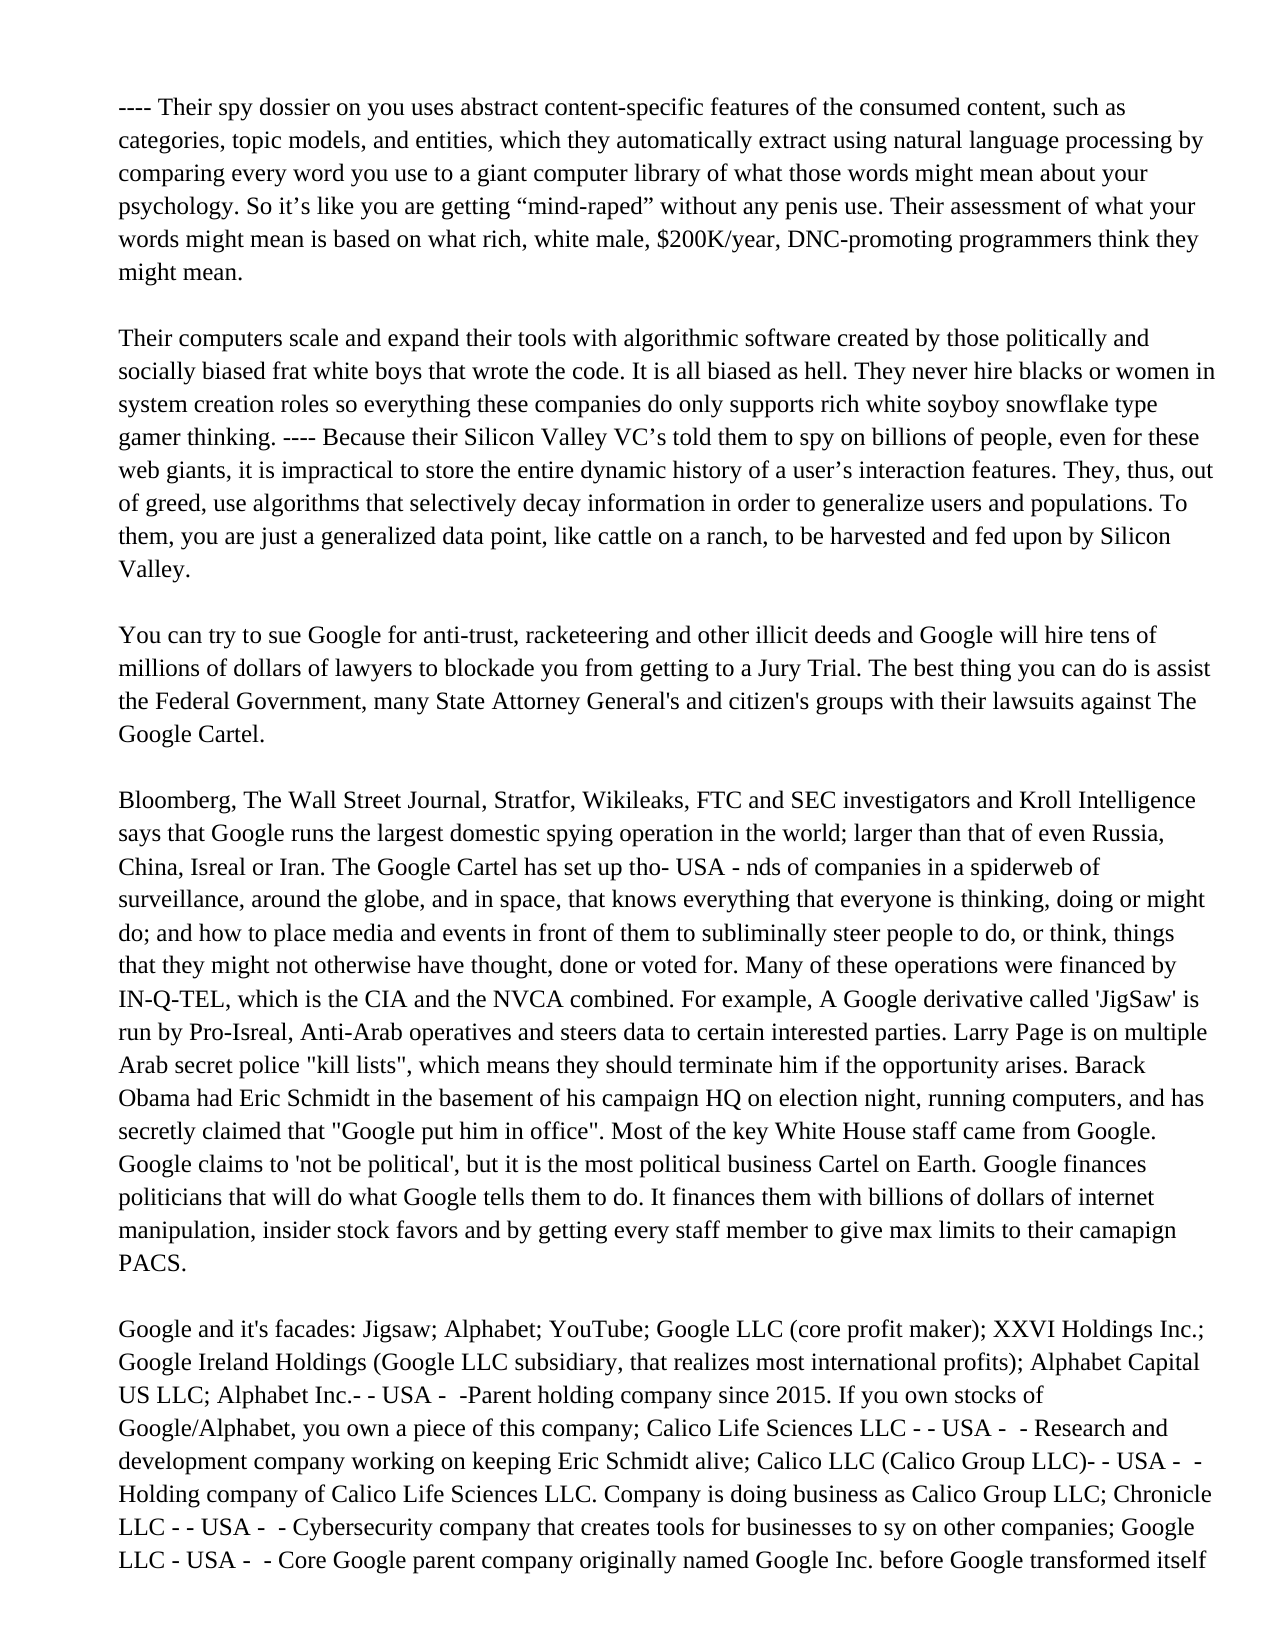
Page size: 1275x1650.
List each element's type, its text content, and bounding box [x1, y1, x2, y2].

text ---- Their spy dossier on you uses abstract content-specific features of the consumed content, such as categories, topic models, and entities, which they automatically extract using natural language processing by comparing every word you use to a giant computer library of what those words might mean about your psychology. So it’s like you are getting “mind-raped” without any penis use. Their assessment of what your words might mean is based on what rich, white male, $200K/year, DNC-promoting programmers think they might mean. [118, 92, 1216, 286]
text You can try to sue Google for anti-trust, racketeering and other illicit deeds and Google will hire tens of millions of dollars of lawyers to blockade you from getting to a Jury Trial. The best thing you can do is assist the Federal Government, many State Attorney General's and citizen's groups with their lawsuits against The Google Cartel. Bloomberg, The Wall Street Journal, Stratfor, Wikileaks, FTC and SEC investigators and Kroll Intelligence says that Google runs the largest domestic spying operation in the world; larger than that of even Russia, China, Isreal or Iran. The Google Cartel has set up tho- USA - nds of companies in a spiderweb of surveillance, around the globe, and in space, that knows everything that everyone is thinking, doing or might do; and how to place media and events in front of them to subliminally steer people to do, or think, things that they might not otherwise have thought, done or voted for. Many of these operations were financed by IN-Q-TEL, which is the CIA and the NVCA combined. For example, A Google derivative called 'JigSaw' is run by Pro-Isreal, Anti-Arab operatives and steers data to certain interested parties. Larry Page is on multiple Arab secret police "kill lists", which means they should terminate him if the opportunity arises. Barack Obama had Eric Schmidt in the basement of his campaign HQ on election night, running computers, and has secretly claimed that "Google put him in office". Most of the key White House staff came from Google. Google claims to 'not be political', but it is the most political business Cartel on Earth. Google finances politicians that will do what Google tells them to do. It finances them with billions of dollars of internet manipulation, insider stock favors and by getting every staff member to give max limits to their camapign PACS. Google and it's facades: Jigsaw; Alphabet; YouTube; Google LLC (core profit maker); XXVI Holdings Inc.; Google Ireland Holdings (Google LLC subsidiary, that realizes most international profits); Alphabet Capital US LLC; Alphabet Inc.- - USA - -Parent holding company since 2015. If you own stocks of Google/Alphabet, you own a piece of this company; Calico Life Sciences LLC - - USA - - Research and development company working on keeping Eric Schmidt alive; Calico LLC (Calico Group LLC)- - USA - - Holding company of Calico Life Sciences LLC. Company is doing business as Calico Group LLC; Chronicle LLC - - USA - - Cybersecurity company that creates tools for businesses to sy on other companies; Google LLC - USA - - Core Google parent company originally named Google Inc. before Google transformed itself into Alphabet. This is where most of the profits come from; Loon Holdings Inc. - - USA - Holdings company - Loon LLC - - USA - - Company is working on providing Internet spying to rural and remote areas using high-altitude balloons; OB Technologies Inc. - - USA - Holdings company - OB Technology Holdings Inc.- - USA - -Holding company; Waymo Holding Inc.- USA - - Holding company for Waymo; Waymo LLC - USA - - - Company developed autonomous car technology and currently operates “testing” rides in several US states and already launched Waymo One service in Phoenix. Recently it announced that it will not make its own cars but rather focus on autonomous driving technology to spy on consumers; Wing Aviation LLC - US - Company developed drone delivering technology. It became independent from Project X in 2018. It is currently testing in Australia; X Development Holdings Inc.- USA - Holding company - X Development LLC - USA - -Called “Moonshot Factory.” The company says it is working on solving the world’s hardest problems using technology but seems to just be an outlet for Larry Page to steal and copy tecnologies with. Wing, Loom, and Waymo, which are now separate businesses, started as X projects; XXVI Holdings, Inc- USA - Layer between Alphabet Inc. and individual companies of Alphabet. The system is designd to lower regulatory or disclosure requirements, tax evasion, money laundering and for hiding political payola. The name of the company is referring to the Roman numeral of 26, the number of letters in the alphabet. Google LLC has over 200 direct and indirect subsidiaries in order to limit where lawsuits and federal actions can go. The Mafia uses this same approach. Almost everything Google owns is invovlved in acquiring, and analyzing your personal and business data for the Google surveillance computers. It is almost impossible to find a Google group that does not 'feed the data beast'. Larry Page and Eric Schmidt believe that no citizen is intelligent enough to live in the world and that they must covertly 'guide' populations to their own ideology and "Master Plan". The rest of the Google Cartel for global domination includes: DeepMind Technologies Limited GBR Artificial intelligence/Machine Learning DoubleClick Holding Corp.- USA - Online advertising company that Google acquired a decade ago. It recently announced that it is rebranding its advertising products, and it will no longer use DoubleClick brand. Dropcam, Inc.- USA - Home monitoring. Company is known for its Wi-Fi video streaming cameras. Was acquired by Nest soon after Nest was acquired by Google. This acquisition is often given as an example of how an acquisition can go wrong. Google Asia Pacific Pte. Ltd SGP Singapore company that channels revenues (royalties) from Asia/Pacific region (through the Netherlands) to Ireland Holdings Unlimited. It has a similar purpose to Google Ireland Limited in Europe. Google Bermuda Limited BMU Hard to say, where in the company hierarchy this sits. Might be the parent company of Google Bermuda Unlimited Google Dialer Inc.- USA - Not sure exactly but connected to Google Fiber and Google Voice. Google Fiber Inc.- USA - Internet Access Provider Google Fiber North America Inc.- USA - Internet Access Provider Google International LLC - USA - Holdings company for Google’s subsidiaries in individual countries outside the US. Google Ireland Holdings Unlimited Comp. - IRL - This is a very “famous” Google subsidiary that is incorporated in Ireland but managed and controlled in Bermuda. Google at least up to recently used this subsidiary as part of the “Double Irish” with “Dutch Sandwich” tax optimization scheme that is very common among large international companies. The company serves partially as a holding company for some international businesses but mainly as a holder of Google intellectual property that it further licensed to other Google companies for a fee. Google Ireland Limited - IRL - Google Services Provider for Europe and Switzerland. It books a lot of revenue, but makes very small profits, since it pays a lot to Google Netherlands BV for Google’s intellectual property. Google Netherlands BV than channels this revenue to Google Ireland Unlimited that is incorporated in Ireland but domiciled in Bermuda. Google Netherlands Holdings B.V.NLD This company is used as a middle layer between Google Ireland Limited and Google Ireland Holdings. This allows Alphabet to pay very low taxes from its European operations thanks to a tax optimization scheme called “Double Irish” with “Dutch Sandwich.” This loophole was very popular among international technology companies and was already fixed for new arrangements. Google North America Inc.- USA - Provider of Google FI service (wireless network) Google Payment Corp.- USA - Google’s companies that handle money transfers and peer-to-peer transactions. In US payments are processed by Google Payment Corp. (GPC), which has the appropriate license for transmitting money and for peer-to-peer transactions in US. Google Payment Ireland Limited - IRL - Providing Google Payment Services for whole European Union (except UK) as a replacement for Google Payment UK. UK subsidiary will keep providing services for UK. Google Voice Inc.- USA - Provider of Google Voice service. GU Holdings Inc.- USA - Through this company, Google is building subsea cable infrastructure. For example, in 2019, they finished the connection between Los Angeles and Chile. Nest Labs (Europe) Limited - IRL - “virtual subsidiary” of Nest Labs. Owned by Google Ireland Holdings Unlimited, so not directly under Nest Labs Nest Labs Inc.- USA - Company flagship product and company’s first offering before it was acquired by Google was Nest Learning Thermostat. Nest operated independently of Google from 2015 to 2018. However, in 2018, Nest was merged into Google’s home-devices. (Still not sure if it was only organizational merger or also legal merger) Nest Labs Singapore Pte. Ltd.SGPvirtual “subsidiary” of Nest Labs. Owned by Google Ireland Holdings Unlimited. Verily Life Sciences LLC - USA - -Research company developing tools that focus on health data and how they can help with timely decision-making and effective interventions. (formerly Google Live Sciences) Waze Mobile Ltd.ISRGPS navigation software. Waze describes its app as a community-driven GPS navigation app, which is free to download and use. Waze is owned directly by Google LLC. YouTube, LLC - USA - -Youtube is a very successful video sharing and hosting service that Google acquired in 2006. This acquisition became hugely successful for Google. But not everybody was persuaded that the acquisition made sense at the time. Alphabet Holding LLC is a holding company that is a direct subsidiary of XXVI Holdings, Inc. It is focused mainly on managing Google/Alphabet investments. Both Alphabet investment managing firms CapitalG and GV are housed under this holding. CapitalG and GV invest in other companies, but since those are usually small stakes below 50%, these companies are not part of Alphabet Group. If you want to know more about what companies do they invest in, both CapitalG and GV have a helpful list of their investments on their webpages. CapitalG 2013 GP LLC - USA - - - Fund Manager CapitalG 2013 LP- USA - Fund CapitalG 2014 GP LLC - USA - - Fund Manager CapitalG 2014 LP- USA - Fund CapitalG 2015 GP LLC - USA - - Fund Manager CapitalG 2015 LP- USA - Fund CapitalG GP II LLC - USA - - Fund CapitalG GP LLC - USA - - Fund Manager CapitalG II LP- USA - Fund CAPITALG INTERNATIONAL LLC - USA - - CapitalG LP- USA - Fund CapitalG Management Company LLC - USA - - CapitalG Core Management Company CapitalG Rise LLC - USA - - Google Capital 2016 GP, L.L.C.- USA - Used to be under Google Inc. Google Capital 2016, L.P.- USA - Fund Google Capital Management Company, L.L.C.- USA - Google Capital management company (Google Capital is an old name for CapitalG) GV 2009 GP, L.L.C.- USA - Fund manager GV 2009, L.P.- USA - Fund GV 2010 GP, L.L.C.- USA - Fund manager GV 2010, L.P.- USA - Fund GV 2011 GP, L.L.C.- USA - Fund manager GV 2011, L.P.- USA - Fund GV 2012 GP, L.L.C.- USA - Fund manager GV 2012, L.P.- USA - Fund GV 2013 GP, L.L.C.- USA - Fund manager GV 2013, L.P.- USA - Fund GV 2014 GP, L.L.C.- USA - Fund manager GV 2014, L.P.- USA - Fund GV 2015 GP, L.L.C.- USA - Fund manager GV 2015, L.P.- USA - Fund GV 2016 GP, L.L.C.- USA - Fund manager GV 2016, L.P.- USA - Fund GV 2017 GP, L.L.C.- USA - Fund manager GV 2017 GP, L.P.- USA - Fund manager GV 2017, L.P.- USA - Fund GV 2019 GP, L.L.C.- USA - Fund manager GV 2019 GP, L.P.- USA - Fund manager GV 2019, L.P.- USA - Fund GV Management Company, L.L.C.- USA - Core management company for GV GV UK Management Company LimitedGBRSmall UK based branch of “GV Management” (3 employees in 2018) Sidewalk Labs LLC - USA - -Urban innovation organization whose goal is to improve urban infrastructure through technological solutions and tackle challenges of urban growth such as cost of living, efficient transportation, and energy - USA - ge. Sidewalk Labs Management Company LLC - USA - -Urban innovation Before 2015, there was no Alphabet, and Google Inc. was a publicly-traded company that you could directly own by buying its shares. All subsidiaries were subsidiaries to Google Inc. In 2015 Google transformed into Alphabet, where Alphabet Inc became the top parent company that was publicly traded. Google Inc. shareholders became overnight Alphabet Inc shareholders. In reality, many “Other Bets” businesses still stayed as subsidiaries of Google LLC even after the 2015 transformation, and it was only recently when the whole transformation was finalized. Finally, “Other Bets” companies were moved from outside Google LLC. The reasons for this complex transformation were described by Google management as an “increase in transparency and oversight,” That would be achieved by putting larger projects at the same level as Goole LLC with their separate management, reporting directly to Alphabet Inc management. The proclaimed increase in transparency was only internal for Google management. Transparency for investors did not increase. Another reason behind the transformation was obviously limiting risk. By separating Google into different companies, each one of them is independent of each other. If someone gets arrested in one company, the others would be protected from it. Double Irish & Dutch Sandwich is a very popular and publicized arrangement through which mostly US companies were optimizing their taxes from European businesses. It involved two Irish and one Dutch company. Wikipedia has a nice article on both Double Irish and Dutch Sandwich, explaining how it works. In Alphabet/Google case. Companies involved in Double Irish with Dutch Sandwich arrangement are assumed to be: Google Ireland Holding Unlimited (Irish company with Bermuda domicile) Google Netherlands Holdings B.V. (Dutch “sandwich” company that serves as an intermediary between two Ireland companies) Google Ireland Limited (Ireland company that is directly booking revenue from European business, and sends most of the revenue to the Netherlands as royalties for leasing Google’s intellectual property. Aardvark- USA - Q&A service Admeld Inc.- USA - Online advertising AdMob, Inc.- USA - Mobile advertising Adometry, Inc.- USA - Online advertising attribution AdScape Media, Inc. AdScape Media (Canada), Inc.- USA - CANIn-game advertising Aegino Unlimited Company - IRL - Company was mentioned in some articles as owner of several other companies operating data centers. Agawi Inc.- USA - Mobile application streaming Agnilux Inc.- USA - CPUs design AIMatter OOOBLRComputer vision Akwan Information Technologies IncBRASearch engine allPAY GmbHDEUMobile software developer Alooma, Inc.ISRCloud migration Alpental Technologies, Inc.- USA - Wireless Technology Alphabet Capital Management LLC - USA - - - Alphabet Capital US II LLC - USA - - - Alphabet Capital US LLC - USA - - - it was one of only four companies that Google mentioned this one as “significant” in their annual report, which means this is not just an empty shell. Alphabet Capital, LLC - USA - -Incorporated in 2018 in Delaware, otherwise no further details about it. Android Inc.- USA - Mobile operating system Angstro, Inc.- USA - Social networking service Anvato Inc.- USA - Cloud-based video services API.AI- USA - Natural language processing Apigee Corporation (- USA - ) Apigee Technologies (India) Private Limited (IND) Apigee Europe Limited (GBR) Apigee Singapore Pte Ltd (SGP) Apigee Australia Pty Ltd (AUS) Apigee Japan K K (JPN) Apigee Corporation (branch) (ARE) InsightsOne Systems, Inc. (- USA - )Vario- USA - PI management and predictive analytics AppBridge Inc.- USA - Google Cloud migration Appetas- USA - Restaurant website creation Applied Semantics, Inc.- USA - Online advertising Appurify Inc.- USA - Automated application testing Apture, Inc.- USA - Instantaneous search Autofuss- USA - Art and Design BandPage, Inc.- USA - Platform for musicians BeatThatQuote.com LimitedGBRPrice comparison service bebop Technologies, Inc.- USA - Cloud software Behavio- USA - Social Prediction Beijing Gu Xiang Information Technology Co. Limited (Join Venture)CHNInternet Search (Join Venture) Bitium, Inc.- USA - Single sign-on and identity management Bitspin GmbHCHETimely App for Android BlindType IncGRCTouch typing Bot & Dolly Inc.- USA - Robotic cameras bruNET Holding AG bruNET GmbH bruNET Schweiz GmbHDEU DEU DEUMobile software Bump Technologies- USA - Mobile software Bump Technologies Inc. (BumpTop)CANDesktop environment Cask Data Inc.- USA - Big data analytics Ceann Nua Limited - IRL - Editorial control services Channel Intelligence, Inc.- USA - Ecommerce services Charleston Road Registry Inc.- USA - Company serving as top level Domain registrar, since rules required it to be a separate company from Google. Clever Sense, Inc.- USA - Local recommendations app Cronologics Inc.- USA - Smart watches Cwist, Inc. (Workbench )- USA - Online learning provider DailyDeal GmbHDEUOne deal a day service Dealmap- USA - One deal a day service DigisferaPRT360-degree photography Digital Advertising and Marketing Limited (GBR) DoubleClick Asia Ltd. (HKG) DoubleClick Australia Pty Ltd (AUS) DoubleClick Europe Limited (GBR) DoubleClick Hispania SL (ESP) DoubleClick International Asia BV (NLD) DoubleClick International Holding LLC (- USA - ) DoubleClick International Internet Advertising Limited ( - IRL - ) DoubleClick International TechSolutions Limited ( - IRL - ) DoubleClick Internet Ireland Limited ( - IRL - ) DoubleClick Real Property LLC (- USA - ) DoubleClick Sweden AB (SWE) DoubleClick Technology Pte. Ltd. (SGP) DoubleClick TechSolutions (Beijing) Co. Ltd. (CHN) Falk eSolutions GmbH (CHE) Falk eSolutions Ltd. (GBR) Google Affiliate Network Inc. (- USA - ) MessageMedia Europe BV (SWE) MessageMedia GmbH (DEU) MessageMedia US/Europe Inc. (- USA - )VariousGroup of subsidiaries that are part of DoubleClick Holding Directr Inc.- USA - Mobile video app Divide, Inc.- USA - App splitting phone into two modes, personal & work. dMarc Broadcasting, Inc. Scott Concepts, LLC Scott Studios, LLC - USA - - - USA - Radio advertising software DNNresearch Inc.CANDeep Neural Networks (image recognition) DocVerse, Inc.- USA - Microsoft Office files sharing site DoubleClick International Asia Holding NVNLDHolding company DrawElements OYFINGraphics compatibility testing eBook Technologies, Inc.- USA - E-book distribution Emu- USA - IM client Endoxon AG Endoxon (Deutchland) GmbH Endoxon (India) Private Ltd.CHE DEU INDMapping Episodic, Inc.- USA - Online video platform start-up Eyefluence, Inc.- USA - Eye tracking, virtual reality Fabric- USA - Mobile app platform FameBit, LLC - USA - -Marketing platform connecting online creators and brands FEEDBURNER Firebase, Inc.- USA - Application development platform Flexycore SASFRADroidBooster App for Android Flutter- USA - Gesture recognition technology Fly Labs Inc.- USA - Video editing FortyTwo Inc. (Kifi)- USA - Link management Fridge- USA - Social groups Gecko Design Inc.- USA - Mechanical design Global IP Solutions Holding ABSWEVideo and audio compression Google (Hong Kong) Limited (HKG) Google Google Reklamcilik ve Pazarlama (Google Advertising and Marketing Limited) (TUR) Google Argentina S.R.L. (ARG) Google Australia Pty Ltd. (AUS) Google Austria GmbH (AUT) Google Belgium NV (BEL) Google Brasil Internet Ltda. (BRA) Google Canada Corporation (CAN) Google Czech Republic s.r.o. (CZE) Google Denmark ApS (DNK) Google Egypt LLC (EGY) Google Finland OY (FIN) Google France SarL (FRA) Google FZ LLC (ARE) Google Germany GmbH (DEU) Google Holdings Pte. Ltd. (SGP) Google Chile Limitada (CHL) Google India Private Limited (IND) Google Information Technology Services Limited Liability Company (HUN) Google Israel Ltd. (ISR) Google Italy s.r.l. (ITA) Google Japan Inc. (JPN) Google Korea, LLC. (KOR) Google Limited Liability Company-Google OOO (RUS) Google Mexico S. de R.L. de C.V. (MEX) Google New Zealand Ltd. (NZL) Google Norway AS (NOR) Google Poland Sp. z o.o. (POL) Google South Africa (Proprietary) Limited (ZAP) Google Spain, S.L. (ESP) Google Sweden AB (SWE) Google Switzerland GmbH (CHE) Google UK Limited (GBR) Google Netherlands B.V. (NLD)VariousGroup of Google’s international subsidiaries that operate in many countries around the world. Majority of them are subsidiaries of Google International LLC Google Affordable Housing I LLC - USA - Holdings Company Google Airwaves Inc.- USA - This google subsidiary took part in FCC auction for the 700mhz spectrum in United States. Google Bermuda UnlimitedBMUProbably part of “Double Irish” tax scheme. Is this parent company of Google Ireland Holdings? Google Cable Bermuda LtdBMU -. Is it related to underwater cables Google is building? Google CFLL Inc.- USA - - Google Commerce Limited - IRL - - Google Compare Auto Insurance Services Inc.- USA - Auto insurance comparison service Google Compare Credit Cards Inc.- USA - Credit Card comparison service Google Compare Mortgages Inc.- USA - Mortgage comparison service Google Endeavor LLC - USA - -Internet Commerce Google Energy LLC - USA - -Wholesale power trading Google Engineering UK Holdings LimitedGBRHolding company Google Europe International Technology Unlimited Company - IRL - - Google Fiber California, LLC - USA - -Fiber Service Google Information Technology (China) Co., LimitedCHNSoftware development Google Information Technology (Shanghai) Company LimitedCHNInternet Search Google Infrastructure Bermuda LimitedBMU - Google Payment Hong Kong LimitedHKGGoogle Pay Services Google Payment LithuaniaLTUGoogle Pay Services. Not sure if this company really operates. It was probably on the short list to be counterparty for the whole Europe as a replacement for Google Payment UK. At the end, european business was handed over to Google Payment Ireland. Google Payment Ltd.GBRThis company used to be the main payment service provider for Europe. This role was handed over to Google Payment Ireland, because of looming Brexit. Google Payment Singapore Pte. Ltd.SGPGoogle Pay Services Google Singapore Pte. Ltd.SGPHosting service Google SJC Bermuda LimitedBMU - Google Spectrum Investments Inc.- USA - - Google Sweden Tecnique ABSWE - GrandCentral Communication, Inc.- USA - Voice over IP GraphicsFuzz Ltd.GBRGPU reliability Green Border Technologies, Inc.- USA - Computer security Green Parrot Pictures Ltd - IRL - Digital video (quality & speed) GreenThrottle- USA - Acquihire of android game maker Halli Labs Private LimitedINDArtificial intelligence Holomni LLC - USA - -Robotic wheels Ignite Logic Inc.- USA - HTML editor ImageAmerica, Inc. ImageAmerica Aviation, Inc.- USA - - USA - Aerial photography Impermium Inc.- USA - Internet security Incentive Targeting Inc.- USA - Digital coupons Industrial Perception Inc.- USA - Robotic arms, computer vision Instantiations Inc.- USA - Java/Eclipse/AJAX developer tools Invite Media Inc.- USA - Display advertising ITA Software Inc.- USA - Travel technology Jambool, Inc.- USA - “Social Gold” payments Jetpac Inc.- USA - Artificial intelligence, image recognition Jibe Mobile Inc.- USA - Rich Communication Services Kaggle Inc.- USA - Data science competitions Katango, Inc.- USA - Social circle organization Keyhole, Inc.- USA - Map analysis LabPixies Ltd.ISRSocial games & widgets LaunchKit- USA - Toolkit for mobile app development Launchpad Toys Inc.- USA - Child-friendly apps LeapDroid Inc.- USA - Android Emulator Leonberger Holdings B.V.NLDNot sure about the purpose of this company, except the fact that Leonberger Yoska was “official” Google dog in early 2000. Leti Link Holdings Limited - IRL - Purpose unknown Lift Labs Inc- USA - Liftware developer (utensils for people with tremor) Like.com Inc.- USA - Visual search engine Limes Audio ABSWEVoice communication Lumedyne Technologies Incorporated- USA - Developer of MEMs-based, inertial direction sensors. Makani Power Inc.- USA - Airborne wind turbines MDialog Corp.CANOnline advertising Meebo, Inc.- USA - Social networking Meka Robotics LLC - USA - -Robots Metaweb Technologies, Inc.- USA - Semantic search Moodstocks SASFRAImage recognition MyEnergy- USA - Online energy - USA - ge monitoring Neotonic Software Corporation- USA - Customer relationship management Next New Networks LLC - USA - -Online video Nightcorn, Inc.DEUVideo sharing Nik Software Inc.- USA - Photography Nimbuz, Inc. (Odysee)- USA - Multimedia sharing and storage NVF Tech Limited (Redux) NVF Sub Limited Redux Management Limited Redux Laboratories LLPGBR GBR GBRAudio Omnisio, Inc.- USA - Online Video On2 Technologies, Inc.- USA - Video compression Orbitera Inc.- USA - Cloud software for cloud marketplaces Owlchemy Labs LLC - USA - -Virtual reality studio PanoramioESPPhoto sharing PeakStream Inc.- USA - Parallel processing Peng Ji Information Technology (Shanghai) Co.,Ltd.CHNSoftware development Phonetic Arts LimitedGBRSpeech synthesis PieSGPEnterprise communications PittPatt- USA - Facial recognition system Pixate Inc.- USA - Mobile software prototyping Plannr- USA - Schedule management Plink SearchGBRVisual search engine Postini, Inc. Postini Canada Holding Co. Postini Switzerland GmbH Postini UK Limited- USA - GBRCommunications security PostRank Inc.CANSocial media analytics service Pulse.io Inc.- USA - Mobile app optimizer Punch’d Energy Incorporated (Punchd)- USA - Loyalty program Pushlife Inc.CANService provider Pyra Labs- USA - Blogger and Blogspot web self-publishing system Quest Visual Inc.- USA - Augmented reality Quickoffice, Inc- USA - Mobile office suite Qwiklabs Inc.- USA - Cloud-based hands-on training platform Raiden Unlimited Company - IRL - - holding Google’s data center investments Rangespan Ltd.GBRE-commerce reCAPTCHA Inc.- USA - Security/Books digitalization Red Hot Labs Inc.- USA - App advertising and discovery Redwood Robotics- USA - Robotic arms RelativeWave LLC - USA - -Mobile software prototyping Relay Media Inc.- USA - AMP converter reMail LLC - USA - -Email search Revolv- USA - Home automation RightsFlow Inc.- USA - Music rights management Ruba.com- USA - Travel SageTV, LLC - USA - -Media center SayNow- USA - Voice recognition SchaftJPNRobotics, humanoid robots Senosis Health Inc.- USA - Health monitoring Sigmoid Labs Private Ltd.INDIndian railway tracking Simplify Media- USA - Music streaming Skia Inc.- USA - Graphics library Skillman & Hackett- USA - Virtual reality software Skybox Imaging, Inc.- USA - Satellite Skydocks GmbHDEUurpose unknown SlickLoginISRInternet Security Slide, Inc.- USA - Social gaming SocialDeck Inc.CANSocial gaming SocialGrappleCANSocial media analytics service Songza- USA - Music streaming Sparkbuy Inc.- USA - Product search and comparison ‎Sparrow SARLFRAMobile apps Spidercrunch Limited (spider.io)GBRAnti-click fraud Sprinks- USA - Online advertising Stackdriver- USA - Cloud computing Studio SBV, Inc. (Oyster)- USA - E-book subscriptions Superpod Inc.- USA - Question and answer app Supyar Technologies Pvt Ltd. (Quiksee)ISROnline video SynergyseCANInteractive tutorials Talaria Technologies Inc.- USA - Cloud computing TalkBin- USA - Mobile software Tatter and Company (TNC)KORWeblog software Tenor Inc.- USA - GIF image search Teracent Corporation- USA - Online advertising Terrabella Technologies Limited - IRL - Software development Terraform Labs Incorporated (Onward)- USA - Customer service and sales workflows automation using a chatbot Thrive Audio - IRL - Surround sound technology Timeful Inc.- USA - Mobile software Tiny Garage Labs Inc. (60db)- USA - Podcasts Titan Aerospace- USA - High-altitude UAVs TrendalyzerSWEVisualization Software TxVia, Inc.- USA - Online payments Upstartle, LLC - USA - -Word processor Urban Engines Inc.- USA - Location-based analytics Urchin Software Corporation- USA - Web analytics Velostrata Inc.ISRCloud migration Vidmaker Inc.- USA - Video editing ViewdleUKRFacial recognition VirusTotal.comESPSecurity Wavii Inc.- USA - Natural Language Processing Webpass Inc.- USA - Internet service provider Zave Networks Inc.- USA - Digital coupons Zetawire Inc.CANMobile payment, NFC ZipDash Inc.- USA - Traffic analysis ZynamicsDEUSecurity Zync Inc. (Zync Render)- USA - Cloud-based visual effects software Other companies, that are stealth spy operations, are not listed herein. [118, 620, 1216, 1574]
text Their computers scale and expand their tools with algorithmic software created by those politically and socially biased frat white boys that wrote the code. It is all biased as hell. They never hire blacks or women in system creation roles so everything these companies do only supports rich white soyboy snowflake type gamer thinking. ---- Because their Silicon Valley VC’s told them to spy on billions of people, even for these web giants, it is impractical to store the entire dynamic history of a user’s interaction features. They, thus, out of greed, use algorithms that selectively decay information in order to generalize users and populations. To them, you are just a generalized data point, like cattle on a ranch, to be harvested and fed upon by Silicon Valley. [118, 323, 1216, 583]
